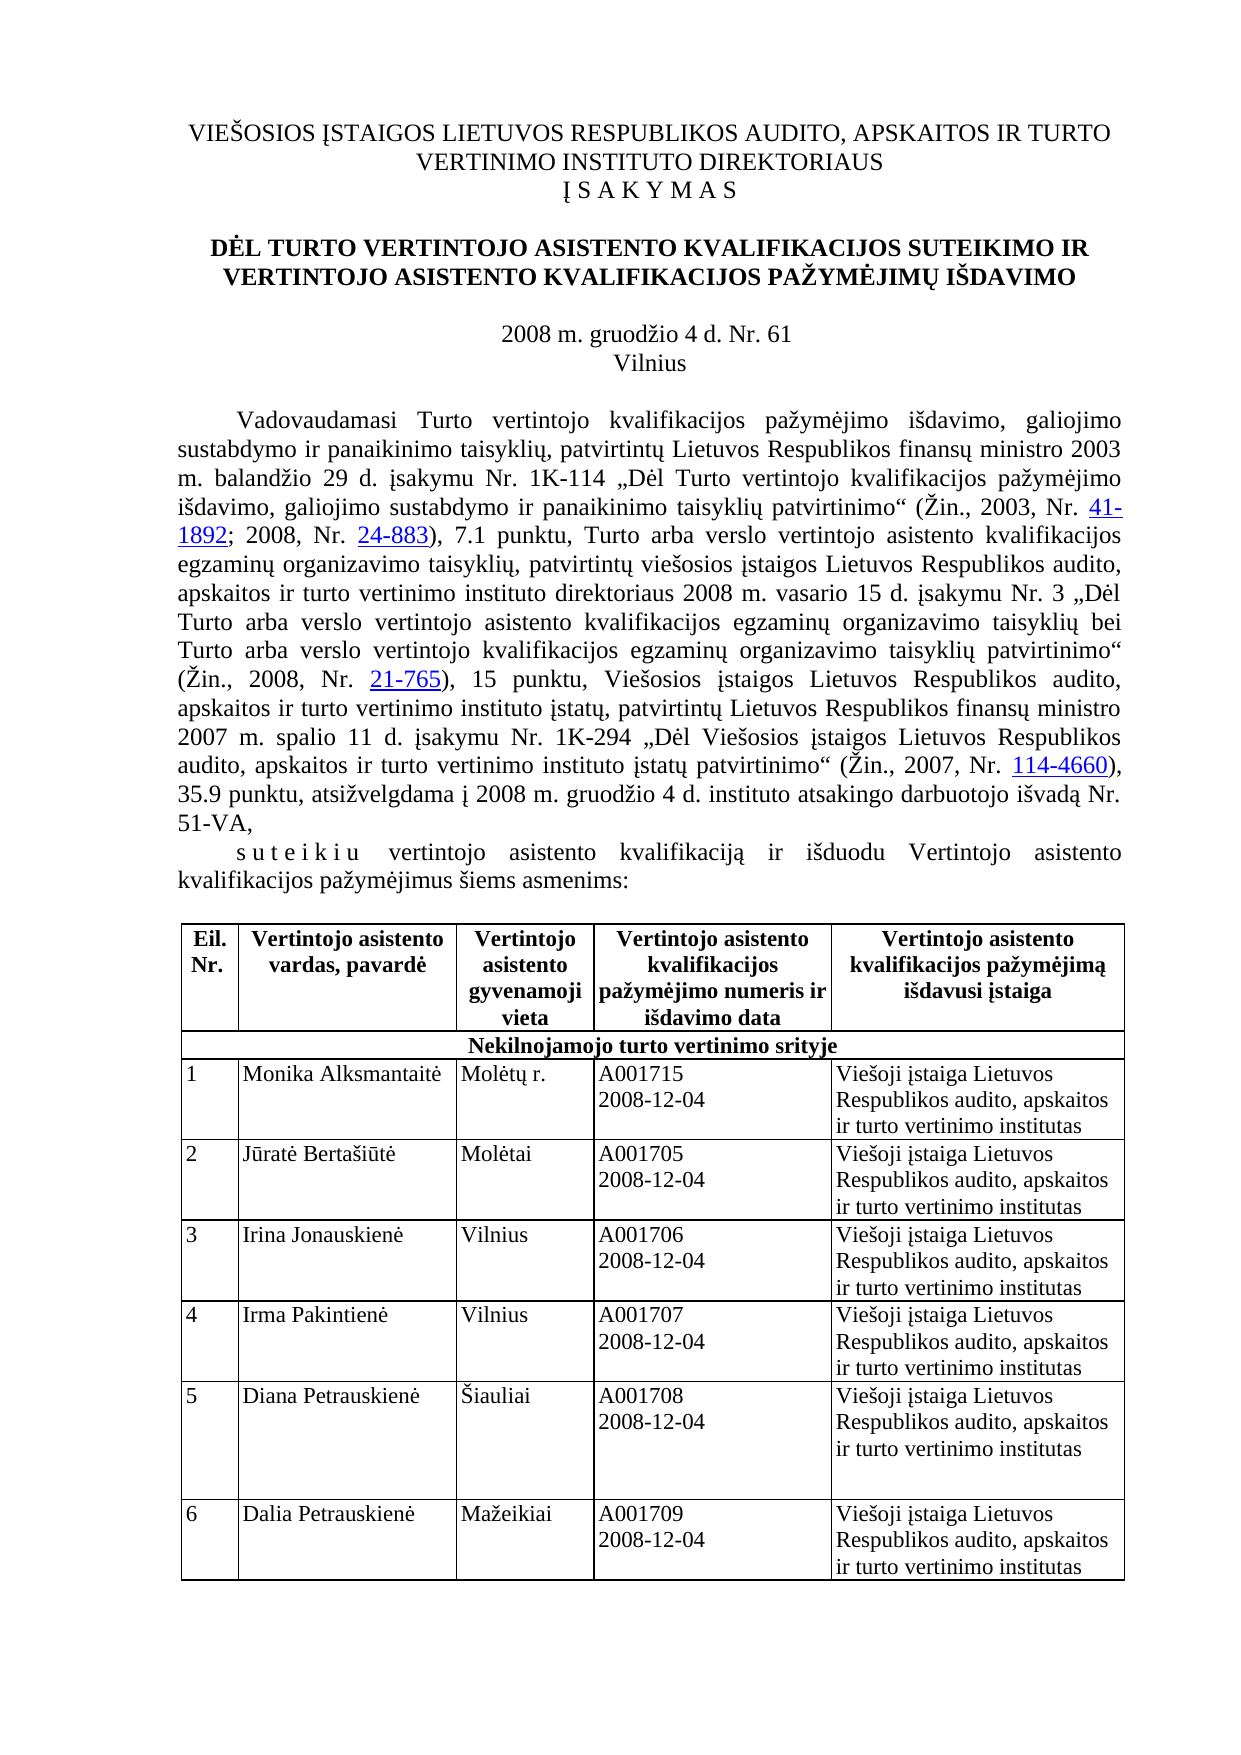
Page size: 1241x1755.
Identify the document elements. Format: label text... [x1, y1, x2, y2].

table_cell Dalia Petrauskienė [239, 1500, 456, 1579]
table_cell 6 [182, 1500, 238, 1579]
table_cell A001708 2008-12-04 [595, 1382, 831, 1499]
table_cell A001709 2008-12-04 [595, 1500, 831, 1579]
table_header Eil. Nr. [182, 925, 238, 1030]
table_cell Monika Alksmantaitė [239, 1060, 456, 1139]
table_cell 2 [182, 1140, 238, 1219]
table_cell Irina Jonauskienė [239, 1221, 456, 1300]
text DĖL TURTO VERTINTOJO ASISTENTO KVALIFIKACIJOS SUTEIKIMO IR VERTINTOJO ASISTENTO KVALIFIKACIJOS PAŽYMĖJIMŲ IŠDAVIMO [177, 233, 1122, 291]
table_cell Jūratė Bertašiūtė [239, 1140, 456, 1219]
table_cell Diana Petrauskienė [239, 1382, 456, 1499]
text VIEŠOSIOS ĮSTAIGOS LIETUVOS RESPUBLIKOS AUDITO, APSKAITOS IR TURTO VERTINIMO INSTITUTO DIREKTORIAUS [177, 118, 1122, 176]
text ĮSAKYMAS [177, 176, 1122, 204]
table_cell 5 [182, 1382, 238, 1499]
table_cell 3 [182, 1221, 238, 1300]
table_cell A001706 2008-12-04 [595, 1221, 831, 1300]
text 2008 m. gruodžio 4 d. Nr. 61 [177, 319, 1122, 348]
table_cell Šiauliai [457, 1382, 593, 1499]
table_header Vertintojo asistento kvalifikacijos pažymėjimą išdavusi įstaiga [832, 925, 1124, 1030]
table_cell Molėtų r. [457, 1060, 593, 1139]
table_cell Mažeikiai [457, 1500, 593, 1579]
table_cell Viešoji įstaiga Lietuvos Respublikos audito, apskaitos ir turto vertinimo institutas [832, 1382, 1124, 1499]
table_cell Vilnius [457, 1302, 593, 1381]
table_cell A001715 2008-12-04 [595, 1060, 831, 1139]
table_cell Irma Pakintienė [239, 1302, 456, 1381]
text suteikiu vertintojo asistento kvalifikaciją ir išduodu Vertintojo asistento kvalifikacijos pažymėjimus šiems asmenims: [177, 837, 1122, 894]
table_cell 1 [182, 1060, 238, 1139]
table_cell A001705 2008-12-04 [595, 1140, 831, 1219]
table_cell Molėtai [457, 1140, 593, 1219]
table_cell A001707 2008-12-04 [595, 1302, 831, 1381]
table_cell Vilnius [457, 1221, 593, 1300]
text Vadovaudamasi Turto vertintojo kvalifikacijos pažymėjimo išdavimo, galiojimo sustabdymo ir panaikinimo taisyklių, patvirtintų Lietuvos Respublikos finansų ministro 2003 m. balandžio 29 d. įsakymu Nr. 1K-114 „Dėl Turto vertintojo kvalifikacijos pažymėjimo išdavimo, galiojimo sustabdymo ir panaikinimo taisyklių patvirtinimo“ (Žin., 2003, Nr. 41-1892; 2008, Nr. 24-883), 7.1 punktu, Turto arba verslo vertintojo asistento kvalifikacijos egzaminų organizavimo taisyklių, patvirtintų viešosios įstaigos Lietuvos Respublikos audito, apskaitos ir turto vertinimo instituto direktoriaus 2008 m. vasario 15 d. įsakymu Nr. 3 „Dėl Turto arba verslo vertintojo asistento kvalifikacijos egzaminų organizavimo taisyklių bei Turto arba verslo vertintojo kvalifikacijos egzaminų organizavimo taisyklių patvirtinimo“ (Žin., 2008, Nr. 21-765), 15 punktu, Viešosios įstaigos Lietuvos Respublikos audito, apskaitos ir turto vertinimo instituto įstatų, patvirtintų Lietuvos Respublikos finansų ministro 2007 m. spalio 11 d. įsakymu Nr. 1K-294 „Dėl Viešosios įstaigos Lietuvos Respublikos audito, apskaitos ir turto vertinimo instituto įstatų patvirtinimo“ (Žin., 2007, Nr. 114-4660), 35.9 punktu, atsižvelgdama į 2008 m. gruodžio 4 d. instituto atsakingo darbuotojo išvadą Nr. 51-VA, [177, 406, 1122, 837]
table_header Vertintojo asistento vardas, pavardė [239, 925, 456, 1030]
table_cell 4 [182, 1302, 238, 1381]
text Vilnius [177, 348, 1122, 377]
